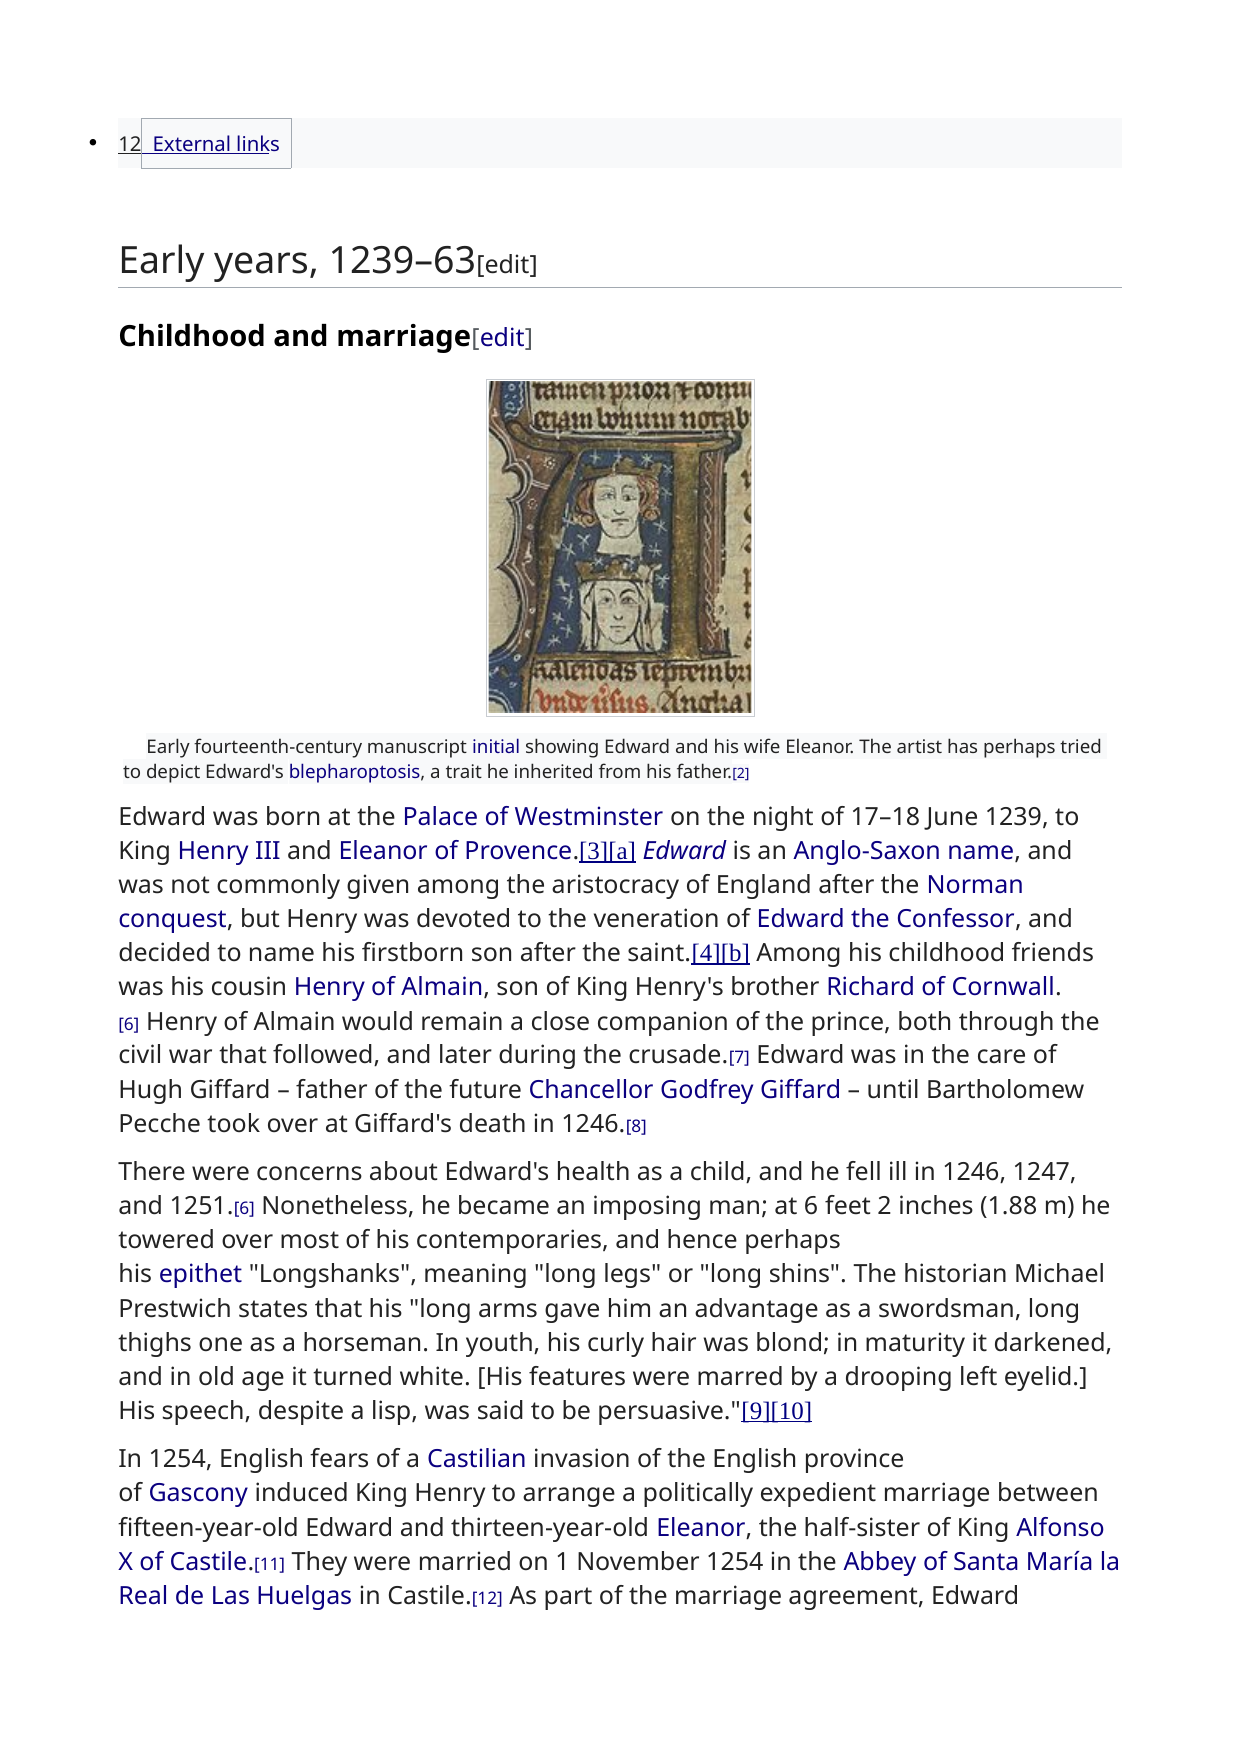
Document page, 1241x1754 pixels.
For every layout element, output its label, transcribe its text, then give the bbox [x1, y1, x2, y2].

subtitle Early years, 1239–63[edit] [118, 233, 1122, 287]
text Edward was born at the Palace of Westminster on the night of 17–18 June 1239, to King Henry III and Eleanor of Provence.[3][a] Edward is an Anglo-Saxon name, and was not commonly given among the aristocracy of England after the Norman conquest, but Henry was devoted to the veneration of Edward the Confessor, and decided to name his firstborn son after the saint.[4][b] Among his childhood friends was his cousin Henry of Almain, son of King Henry's brother Richard of Cornwall.[6] Henry of Almain would remain a close companion of the prince, both through the civil war that followed, and later during the crusade.[7] Edward was in the care of Hugh Giffard – father of the future Chancellor Godfrey Giffard – until Bartholomew Pecche took over at Giffard's death in 1246.[8] [118, 799, 1122, 1139]
list [292, 118, 1122, 168]
text In 1254, English fears of a Castilian invasion of the English province of Gascony induced King Henry to arrange a politically expedient marriage between fifteen-year-old Edward and thirteen-year-old Eleanor, the half-sister of King Alfonso X of Castile.[11] They were married on 1 November 1254 in the Abbey of Santa María la Real de Las Huelgas in Castile.[12] As part of the marriage agreement, Edward [118, 1441, 1122, 1611]
list 12 [118, 118, 141, 153]
list [118, 154, 141, 168]
text There were concerns about Edward's health as a child, and he fell ill in 1246, 1247, and 1251.[6] Nonetheless, he became an imposing man; at 6 feet 2 inches (1.88 m) he towered over most of his contemporaries, and hence perhaps his epithet "Longshanks", meaning "long legs" or "long shins". The historian Michael Prestwich states that his "long arms gave him an advantage as a swordsman, long thighs one as a horseman. In youth, his curly hair was blond; in maturity it darkened, and in old age it turned white. [His features were marred by a drooping left eyelid.] His speech, despite a lisp, was said to be persuasive."[9][10] [118, 1154, 1122, 1426]
text Early fourteenth-century manuscript initial showing Edward and his wife Eleanor. The artist has perhaps tried to depict Edward's blepharoptosis, a trait he inherited from his father.[2] [123, 733, 1122, 784]
subtitle Childhood and marriage[edit] [118, 315, 1122, 355]
list External links [142, 119, 291, 168]
picture [488, 381, 752, 713]
